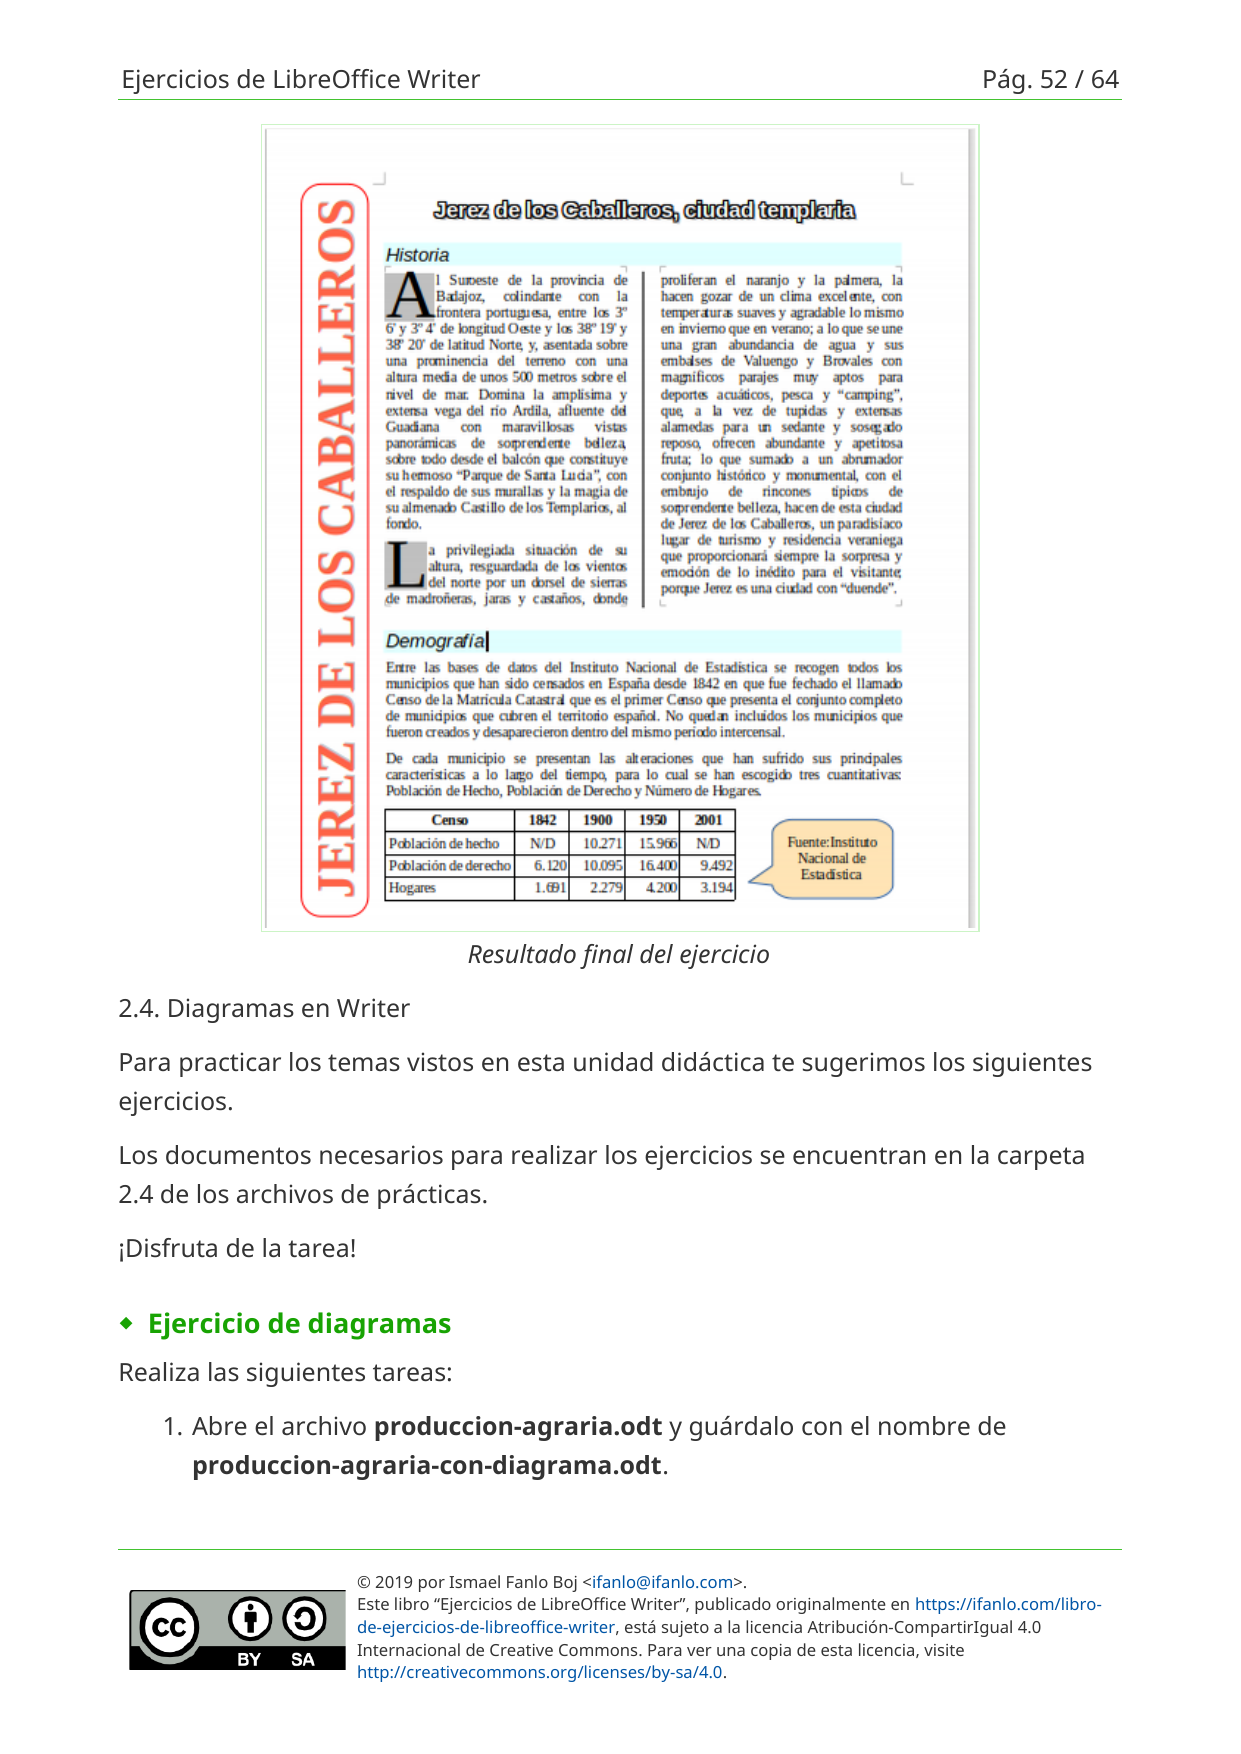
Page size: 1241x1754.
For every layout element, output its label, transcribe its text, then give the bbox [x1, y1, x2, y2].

text 2.4. Diagramas en Writer [118, 991, 1122, 1025]
text ¡Disfruta de la tarea! [118, 1230, 1122, 1264]
picture [129, 1590, 346, 1670]
list Abre el archivo produccion-agraria.odt y guárdalo con el nombre de produccion-agraria-con-diagrama.odt. [162, 1408, 1122, 1481]
subtitle Ejercicio de diagramas [118, 1305, 1122, 1342]
text [262, 125, 978, 931]
text Para practicar los temas vistos en esta unidad didáctica te sugerimos los siguientes ejercicios. [118, 1044, 1122, 1118]
picture [264, 128, 976, 928]
text Los documentos necesarios para realizar los ejercicios se encuentran en la carpeta 2.4 de los archivos de prácticas. [118, 1137, 1122, 1211]
text Resultado final del ejercicio [118, 124, 1122, 971]
text Realiza las siguientes tareas: [118, 1354, 1122, 1388]
